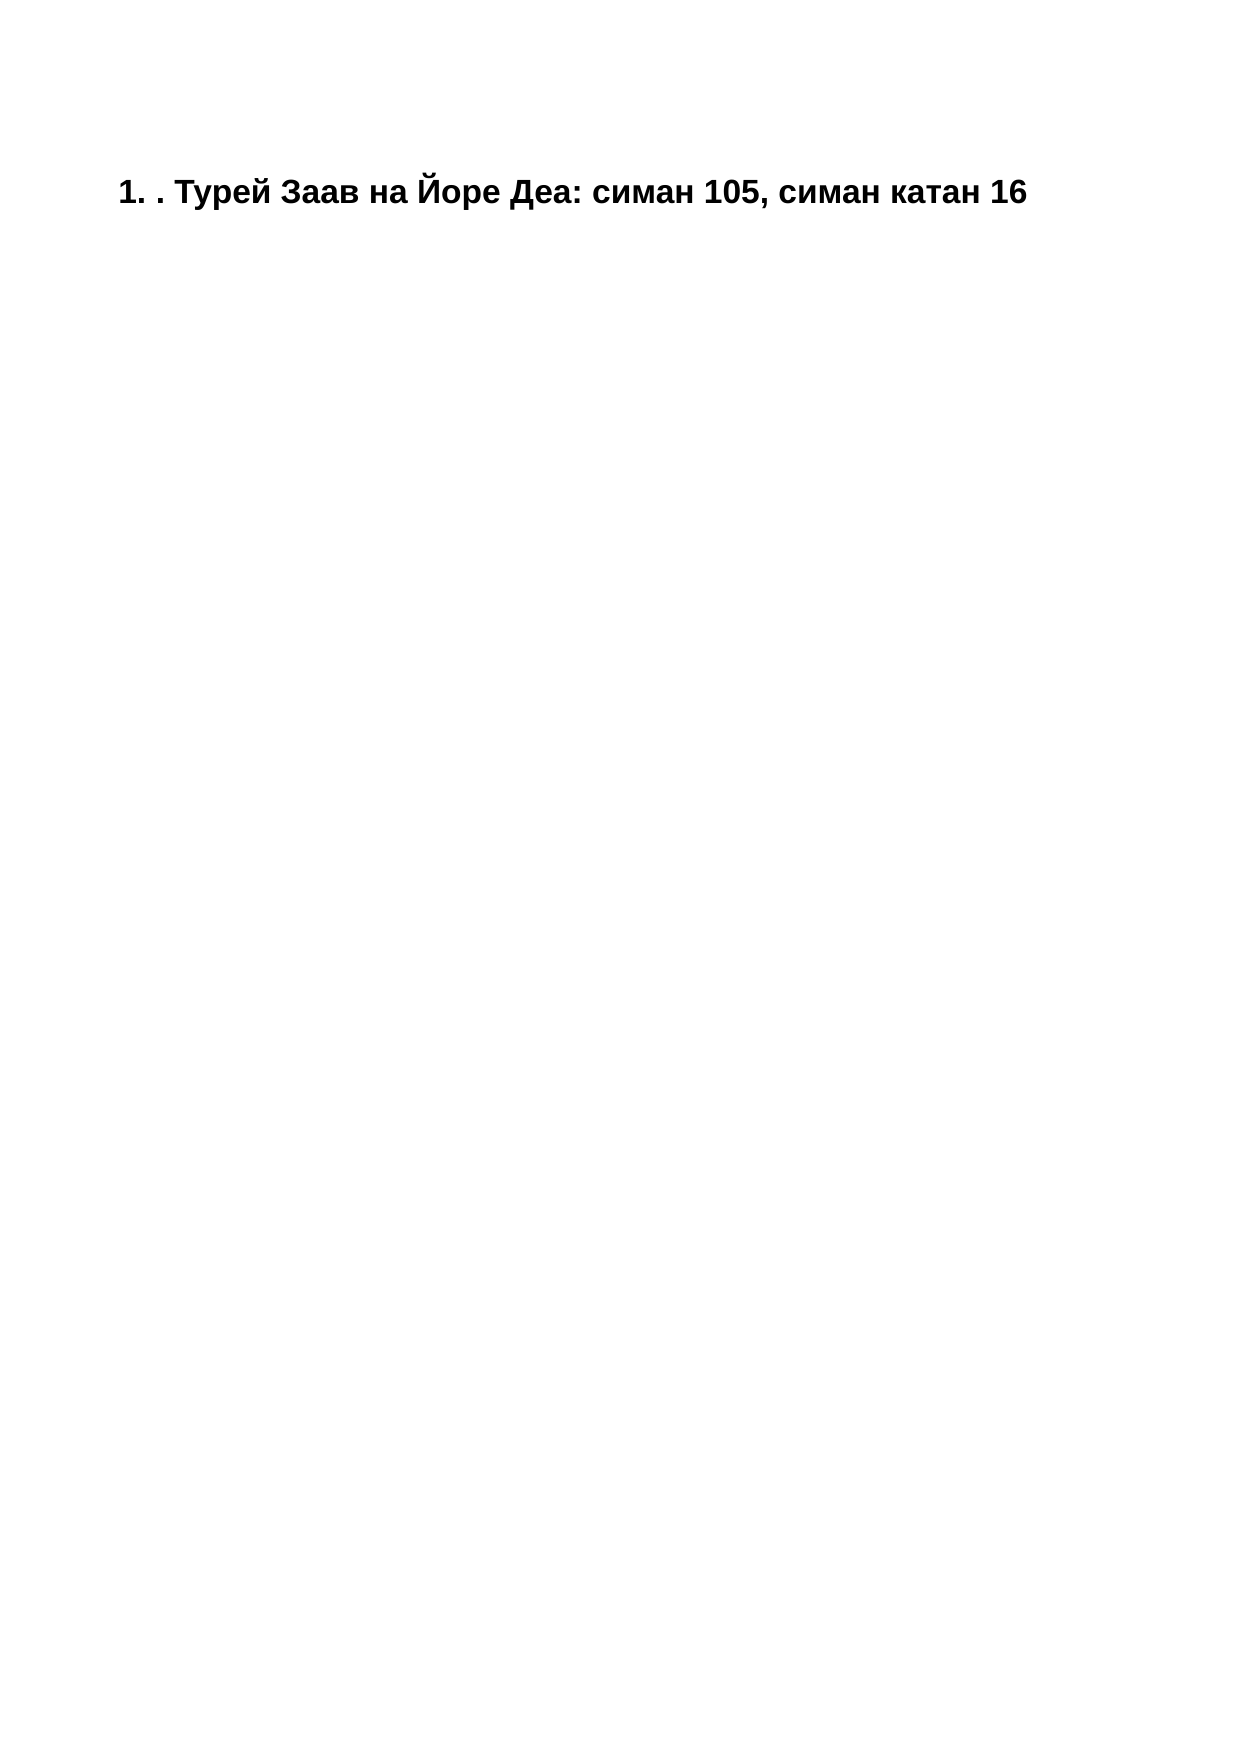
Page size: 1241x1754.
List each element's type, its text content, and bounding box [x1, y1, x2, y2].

subtitle . Турей Заав на Йоре Деа: симан 105, симан катан 16 [118, 147, 1122, 176]
